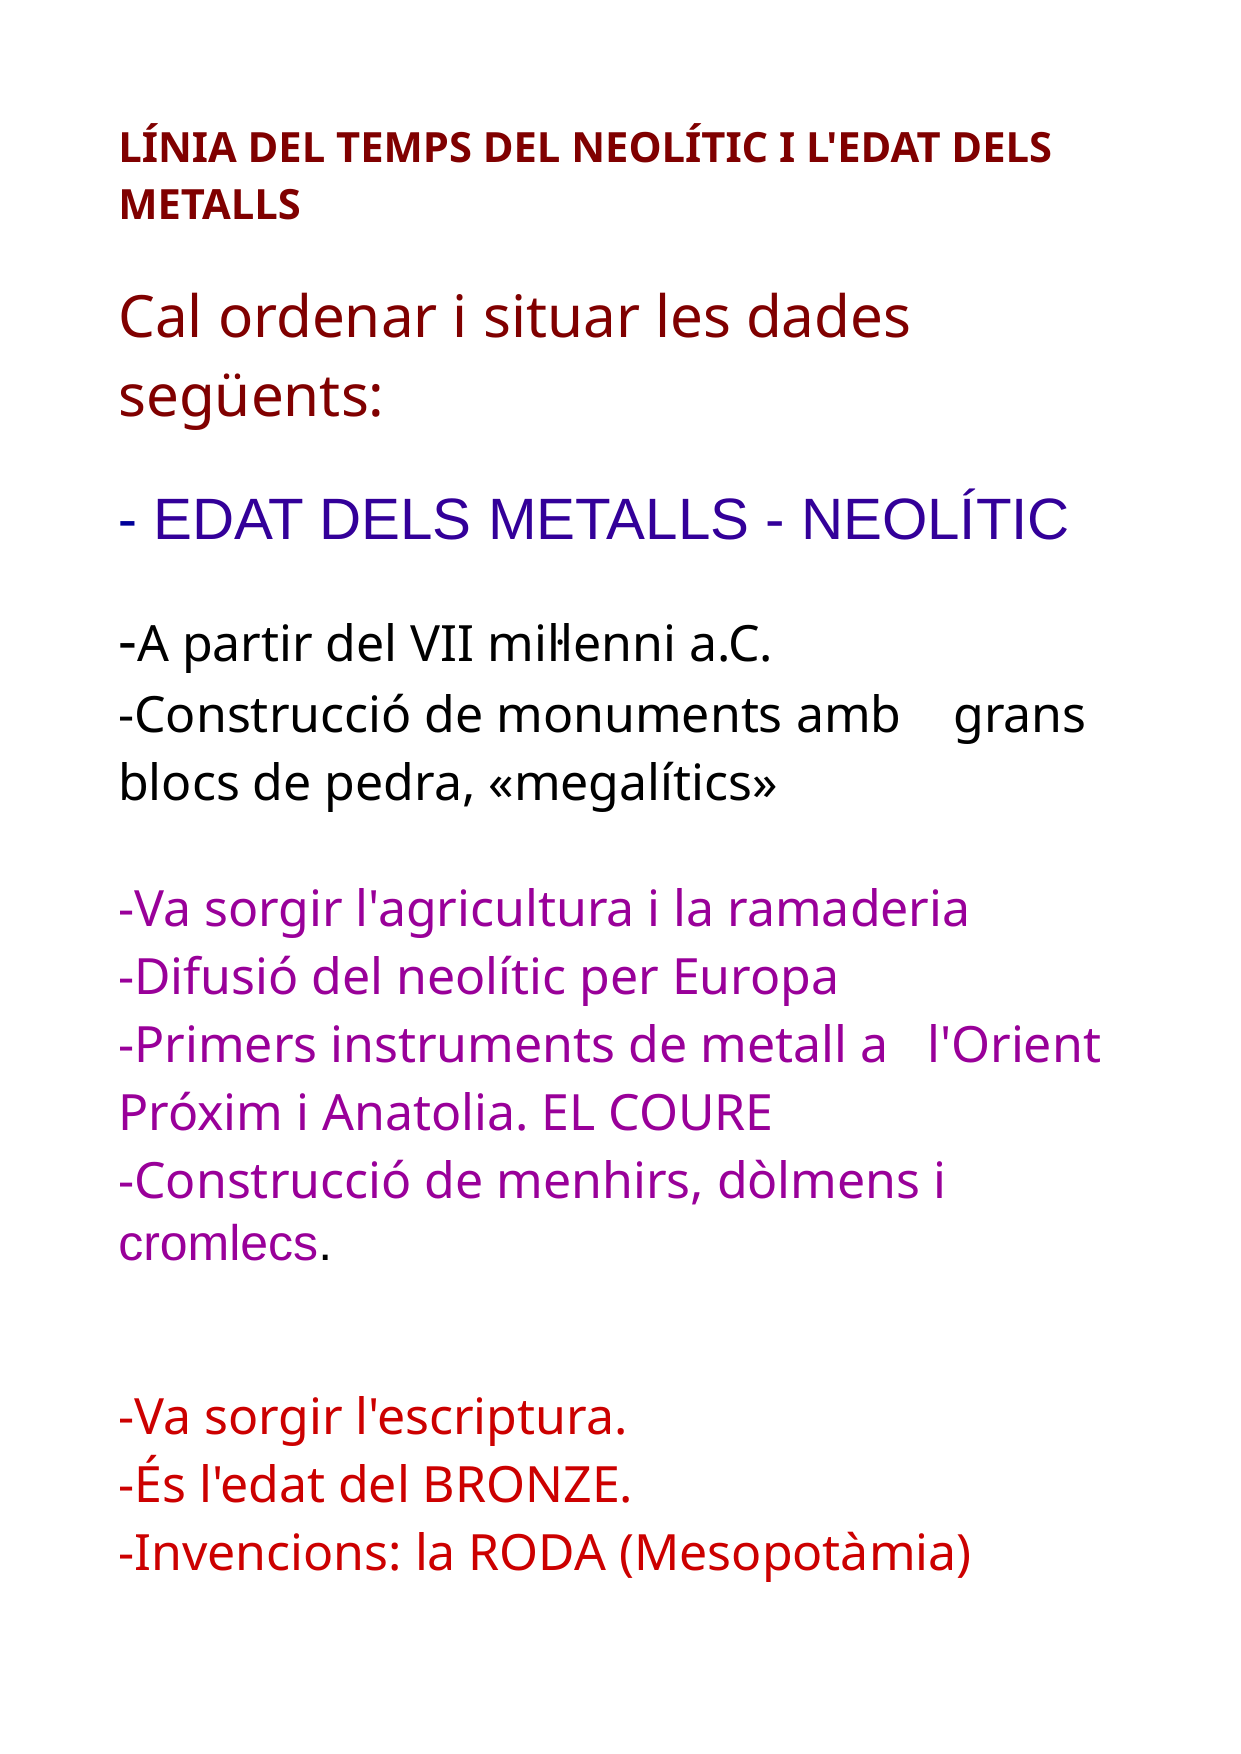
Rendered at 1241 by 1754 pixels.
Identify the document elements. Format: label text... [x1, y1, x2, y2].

text -Invencions: la RODA (Mesopotàmia) [118, 1517, 1122, 1585]
text -Va sorgir l'escriptura. [118, 1381, 1122, 1449]
text -Construcció de menhirs, dòlmens i cromlecs. [118, 1145, 1122, 1271]
text LÍNIA DEL TEMPS DEL NEOLÍTIC I L'EDAT DELS METALLS [118, 118, 1122, 232]
text -A partir del VII mil·lenni a.C. [118, 599, 1122, 679]
text -Primers instruments de metall a l'Orient Próxim i Anatolia. EL COURE [118, 1009, 1122, 1145]
text - EDAT DELS METALLS - NEOLÍTIC [118, 477, 1122, 556]
text -Va sorgir l'agricultura i la ramaderia [118, 873, 1122, 941]
text -Difusió del neolític per Europa [118, 941, 1122, 1009]
text -Construcció de monuments amb grans blocs de pedra, «megalítics» [118, 679, 1122, 815]
text -És l'edat del BRONZE. [118, 1449, 1122, 1517]
text Cal ordenar i situar les dades següents: [118, 275, 1122, 434]
